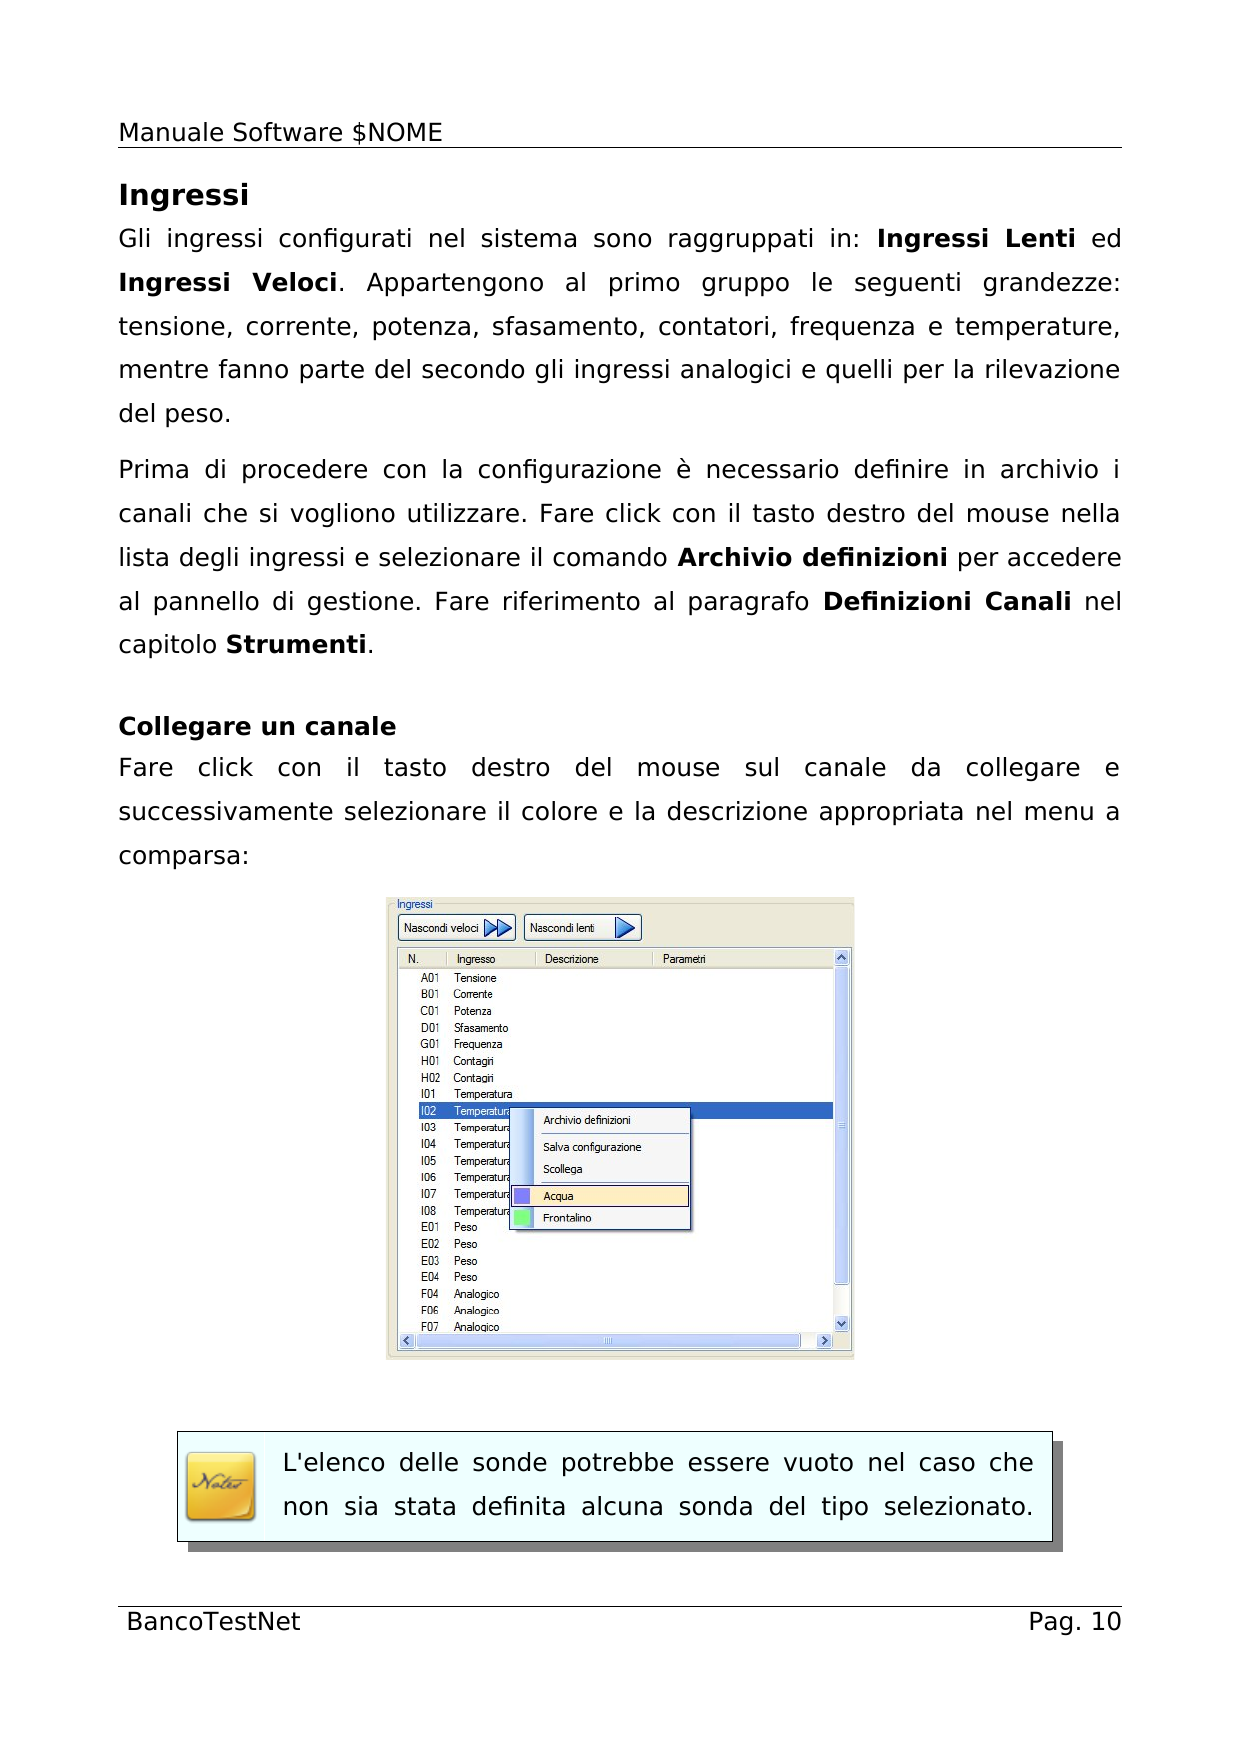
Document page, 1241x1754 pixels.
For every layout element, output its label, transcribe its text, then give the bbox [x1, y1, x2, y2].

subtitle Collegare un canale [118, 712, 1122, 741]
text Fare click con il tasto destro del mouse sul canale da collegare e successivamente selezionare il colore e la descrizione appropriata nel menu a comparsa: [118, 753, 1122, 870]
picture [385, 897, 855, 1360]
text Gli ingressi configurati nel sistema sono raggruppati in: Ingressi Lenti ed Ingressi Veloci. Appartengono al primo gruppo le seguenti grandezze: tensione, corrente, potenza, sfasamento, contatori, frequenza e temperature, mentre fanno parte del secondo gli ingressi analogici e quelli per la rilevazione del peso. [118, 224, 1122, 428]
table_header L'elenco delle sonde potrebbe essere vuoto nel caso che non sia stata definita alcuna sonda del tipo selezionato. [265, 1432, 1052, 1541]
picture [183, 1448, 259, 1524]
text Prima di procedere con la configurazione è necessario definire in archivio i canali che si vogliono utilizzare. Fare click con il tasto destro del mouse nella lista degli ingressi e selezionare il comando Archivio definizioni per accedere al pannello di gestione. Fare riferimento al paragrafo Definizioni Canali nel capitolo Strumenti. [118, 456, 1122, 660]
table_header [178, 1432, 264, 1541]
subtitle Ingressi [118, 178, 1122, 212]
